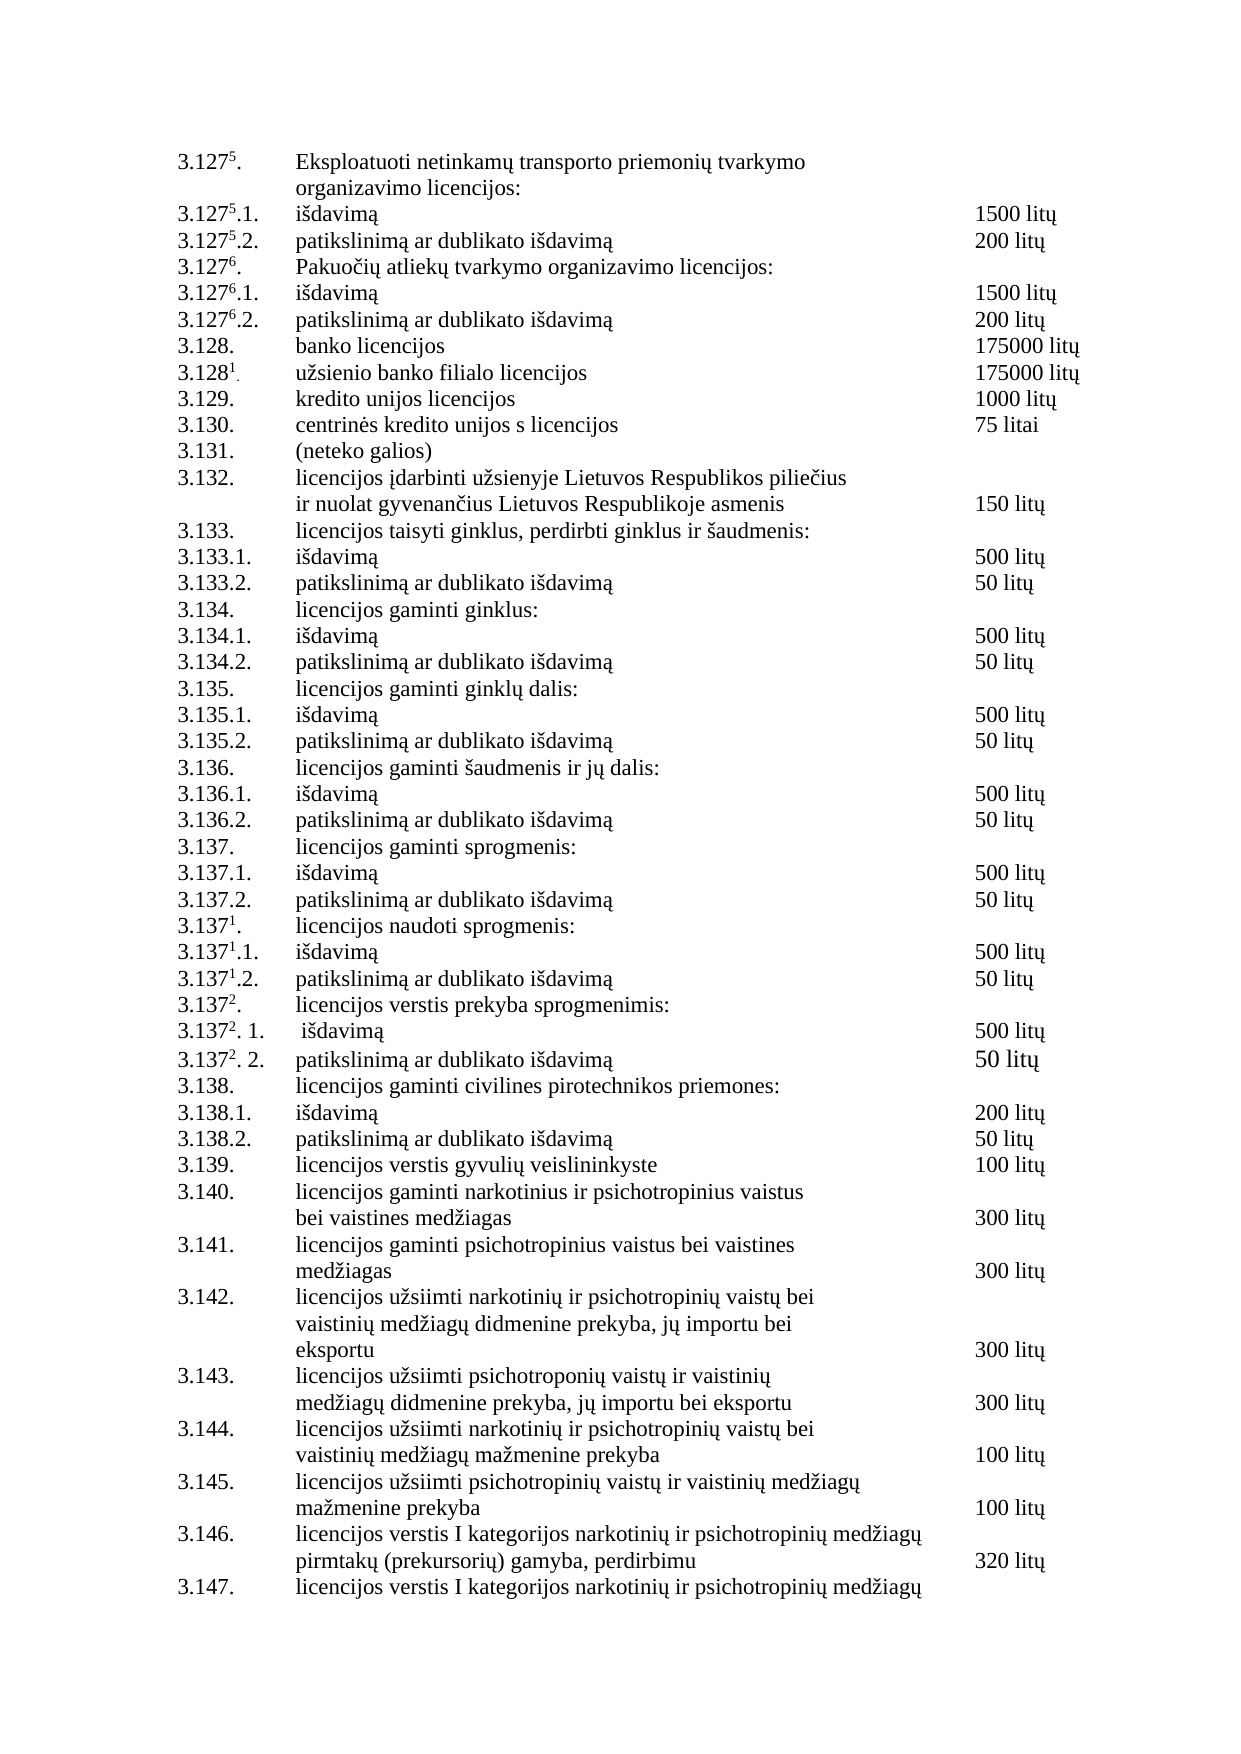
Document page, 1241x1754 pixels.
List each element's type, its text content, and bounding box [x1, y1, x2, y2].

text 3.133.2. patikslinimą ar dublikato išdavimą 50 litų [177, 569, 1122, 596]
text pirmtakų (prekursorių) gamyba, perdirbimu 320 litų [177, 1547, 1122, 1573]
text medžiagų didmenine prekyba, jų importu bei eksportu 300 litų [177, 1389, 1122, 1415]
text 3.1371.1. išdavimą 500 litų [177, 938, 1122, 965]
text 3.1372. 1. išdavimą 500 litų [177, 1017, 1122, 1044]
text 3.1276.1. išdavimą 1500 litų [177, 279, 1122, 306]
text 3.144. licencijos užsiimti narkotinių ir psichotropinių vaistų bei [177, 1415, 1122, 1441]
text 3.142. licencijos užsiimti narkotinių ir psichotropinių vaistų bei [177, 1283, 1122, 1310]
text 3.140. licencijos gaminti narkotinius ir psichotropinius vaistus bei vaistines medžiagas 300 litų [177, 1178, 1122, 1231]
text 3.136.2. patikslinimą ar dublikato išdavimą 50 litų [177, 807, 1122, 833]
text 3.1372. 2. patikslinimą ar dublikato išdavimą 50 litų [177, 1044, 1122, 1072]
text organizavimo licencijos: [177, 174, 1122, 200]
text 3.135.2. patikslinimą ar dublikato išdavimą 50 litų [177, 727, 1122, 754]
text 3.137.1. išdavimą 500 litų [177, 859, 1122, 886]
text 3.133.1. išdavimą 500 litų [177, 543, 1122, 569]
text 3.135.1. išdavimą 500 litų [177, 701, 1122, 727]
text mažmenine prekyba 100 litų [177, 1494, 1122, 1521]
text vaistinių medžiagų mažmenine prekyba 100 litų [177, 1441, 1122, 1468]
text 3.134.2. patikslinimą ar dublikato išdavimą 50 litų [177, 648, 1122, 675]
text 3.133. licencijos taisyti ginklus, perdirbti ginklus ir šaudmenis: [177, 517, 1122, 543]
text 3.146. licencijos verstis I kategorijos narkotinių ir psichotropinių medžiagų [177, 1521, 1122, 1547]
text 3.1275.2. patikslinimą ar dublikato išdavimą 200 litų [177, 227, 1122, 253]
text 3.1276. Pakuočių atliekų tvarkymo organizavimo licencijos: [177, 253, 1122, 279]
text 3.136. licencijos gaminti šaudmenis ir jų dalis: [177, 754, 1122, 780]
text 3.136.1. išdavimą 500 litų [177, 780, 1122, 807]
text 3.1276.2. patikslinimą ar dublikato išdavimą 200 litų [177, 306, 1122, 332]
text 3.143. licencijos užsiimti psichotroponių vaistų ir vaistinių [177, 1362, 1122, 1389]
text 3.145. licencijos užsiimti psichotropinių vaistų ir vaistinių medžiagų [177, 1468, 1122, 1494]
text 3.1275.1. išdavimą 1500 litų [177, 200, 1122, 227]
text 3.128. banko licencijos 175000 litų [177, 332, 1122, 358]
text 3.129. kredito unijos licencijos 1000 litų [177, 385, 1122, 411]
text 3.137. licencijos gaminti sprogmenis: [177, 833, 1122, 859]
text 3.1372. licencijos verstis prekyba sprogmenimis: [177, 991, 1122, 1017]
text 3.1371.2. patikslinimą ar dublikato išdavimą 50 litų [177, 965, 1122, 991]
text 3.1371. licencijos naudoti sprogmenis: [177, 912, 1122, 938]
text 3.132. licencijos įdarbinti užsienyje Lietuvos Respublikos piliečius ir nuolat gyvenančius Lietuvos Respublikoje asmenis 150 litų [177, 464, 1122, 517]
text 3.147. licencijos verstis I kategorijos narkotinių ir psichotropinių medžiagų [177, 1573, 1122, 1599]
text 3.130. centrinės kredito unijos s licencijos 75 litai [177, 411, 1122, 438]
text 3.1275. Eksploatuoti netinkamų transporto priemonių tvarkymo [177, 148, 1122, 174]
text 3.139. licencijos verstis gyvulių veislininkyste 100 litų [177, 1152, 1122, 1178]
text 3.141. licencijos gaminti psichotropinius vaistus bei vaistines medžiagas 300 litų [177, 1231, 1122, 1283]
text 3.134.1. išdavimą 500 litų [177, 622, 1122, 648]
text 3.135. licencijos gaminti ginklų dalis: [177, 675, 1122, 701]
text vaistinių medžiagų didmenine prekyba, jų importu bei eksportu 300 litų [177, 1310, 1122, 1362]
text 3.131. (neteko galios) [177, 438, 1122, 464]
text 3.138.1. išdavimą 200 litų [177, 1099, 1137, 1125]
text 3.137.2. patikslinimą ar dublikato išdavimą 50 litų [177, 886, 1122, 912]
text 3.134. licencijos gaminti ginklus: [177, 596, 1122, 622]
text 3.138. licencijos gaminti civilines pirotechnikos priemones: [177, 1072, 974, 1099]
text 3.138.2. patikslinimą ar dublikato išdavimą 50 litų [177, 1125, 1122, 1152]
text 3.1281. užsienio banko filialo licencijos 175000 litų [177, 358, 1122, 385]
